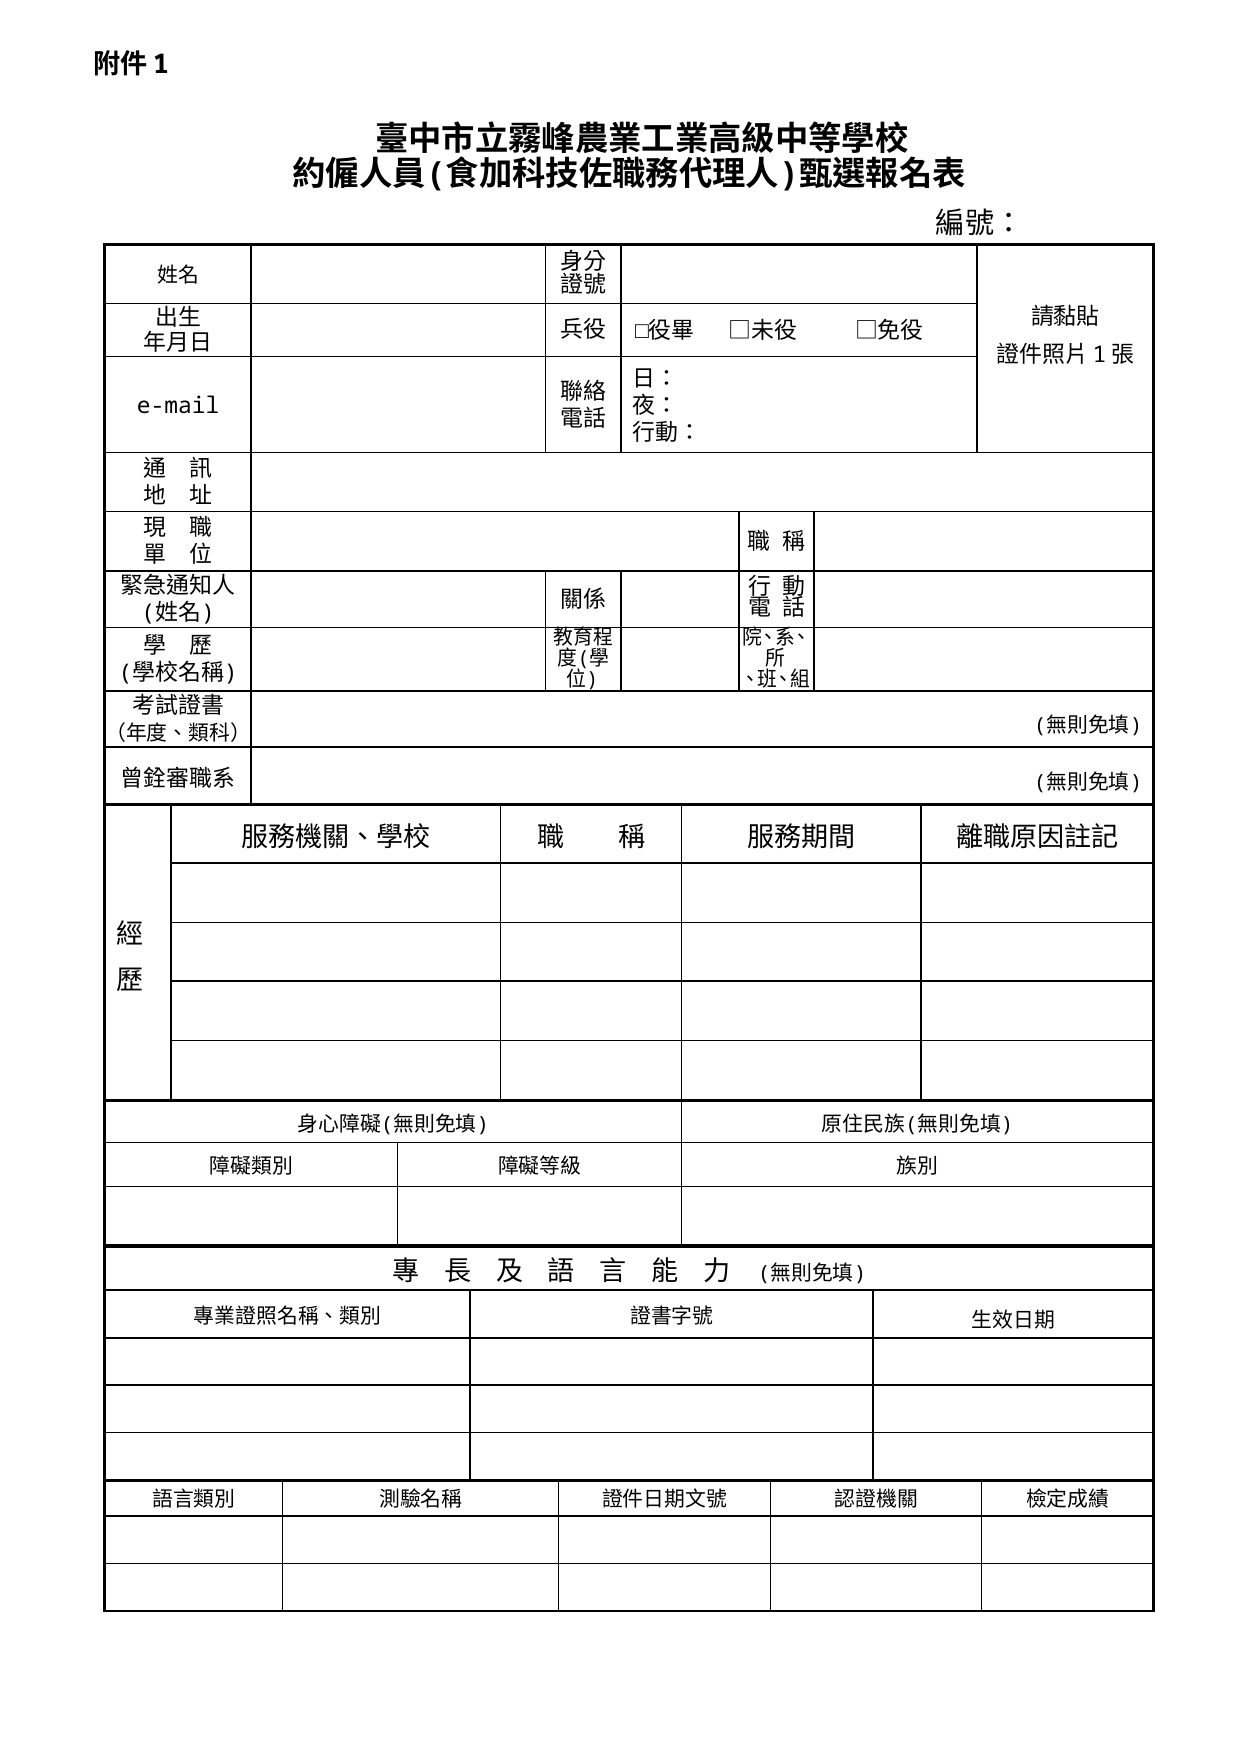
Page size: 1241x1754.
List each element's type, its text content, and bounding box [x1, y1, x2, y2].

table_cell 通 訊 地 址 [106, 453, 250, 511]
table_cell [982, 1564, 1152, 1610]
table_cell 緊急通知人(姓名) [106, 572, 250, 626]
table_cell [874, 1433, 1152, 1479]
table_cell 族別 [682, 1143, 1152, 1186]
table_cell [252, 628, 545, 690]
table_cell [682, 1187, 1152, 1244]
table_cell 障礙等級 [398, 1143, 681, 1186]
table_cell [815, 572, 1152, 626]
table_cell 專長及語言能力 (無則免填) [106, 1248, 1152, 1289]
table_cell 職 稱 [501, 806, 681, 862]
table_cell [501, 982, 681, 1039]
table_cell 學 歷 (學校名稱) [106, 628, 250, 690]
table_cell [471, 1386, 872, 1432]
table_cell [874, 1386, 1152, 1432]
table_cell [283, 1517, 558, 1562]
table_cell [622, 628, 738, 690]
text 附件1 [93, 40, 172, 82]
table_cell [252, 357, 545, 451]
table_cell 檢定成績 [982, 1482, 1152, 1515]
table_cell [501, 1041, 681, 1098]
table_cell [252, 453, 1152, 511]
table_cell [682, 923, 920, 980]
table_cell 考試證書 （年度、類科） [106, 692, 250, 746]
table_header [252, 246, 545, 302]
table_cell [771, 1517, 981, 1562]
table_cell [815, 512, 1152, 570]
table_cell 教育程度(學位) [546, 628, 620, 690]
table_cell 專業證照名稱、類別 [106, 1291, 469, 1337]
table_cell □役畢 □未役 □免役 [622, 304, 976, 356]
table_cell 現 職 單 位 [106, 512, 250, 570]
table_cell [682, 864, 920, 921]
table_cell 原住民族(無則免填) [682, 1102, 1152, 1142]
text 約僱人員(食加科技佐職務代理人)甄選報名表 [130, 158, 1128, 192]
table_cell 關係 [546, 572, 620, 626]
table_cell 離職原因註記 [922, 806, 1152, 862]
table_cell [982, 1517, 1152, 1562]
table_cell 證書字號 [471, 1291, 872, 1337]
table_cell 生效日期 [874, 1291, 1152, 1337]
table_cell [682, 982, 920, 1039]
table_cell 語言類別 [106, 1482, 282, 1515]
table_cell (無則免填) [252, 748, 1152, 803]
table_cell [622, 572, 738, 626]
table_header [622, 246, 976, 302]
table_cell [283, 1564, 558, 1610]
table_cell 服務機關、學校 [172, 806, 500, 862]
text 編號： [130, 210, 1061, 239]
table_cell 行 動 電 話 [740, 572, 813, 626]
table_cell [559, 1517, 770, 1562]
table_cell 職 稱 [740, 512, 813, 570]
table_cell 認證機關 [771, 1482, 981, 1515]
table_cell 障礙類別 [106, 1143, 397, 1186]
table_cell [922, 1041, 1152, 1098]
table_cell [106, 1386, 469, 1432]
table_cell 聯絡 電話 [546, 357, 620, 451]
table_cell 證件日期文號 [559, 1482, 770, 1515]
table_cell 服務期間 [682, 806, 920, 862]
table_header 身分 證號 [546, 246, 620, 302]
table_cell 身心障礙(無則免填) [106, 1102, 681, 1142]
text [78, 32, 187, 91]
table_cell 日： 夜： 行動： [622, 357, 976, 451]
table_cell [252, 512, 738, 570]
table_cell [922, 982, 1152, 1039]
table_cell [172, 864, 500, 921]
table_cell [682, 1041, 920, 1098]
table_cell [815, 628, 1152, 690]
table_cell [471, 1339, 872, 1384]
table_cell 測驗名稱 [283, 1482, 558, 1515]
table_cell [106, 1564, 282, 1610]
text 臺中市立霧峰農業工業高級中等學校 [155, 117, 1128, 158]
table_cell (無則免填) [252, 692, 1152, 746]
table_cell [771, 1564, 981, 1610]
table_cell [106, 1517, 282, 1562]
table_cell [501, 864, 681, 921]
table_cell 兵役 [546, 304, 620, 356]
table_header 姓名 [106, 246, 250, 302]
table_cell [559, 1564, 770, 1610]
table_cell [398, 1187, 681, 1244]
table_cell 曾銓審職系 [106, 748, 250, 803]
table_cell [922, 864, 1152, 921]
table_cell [501, 923, 681, 980]
table_cell [172, 923, 500, 980]
table_header 請黏貼 證件照片1張 [978, 246, 1152, 451]
table_cell [172, 982, 500, 1039]
table_cell [252, 572, 545, 626]
table_cell [106, 1433, 469, 1479]
table_cell [106, 1187, 397, 1244]
table_cell [172, 1041, 500, 1098]
table_cell e-mail [106, 357, 250, 451]
table_cell 院、系、所 、班、組 [740, 628, 813, 690]
table_cell [922, 923, 1152, 980]
table_cell [471, 1433, 872, 1479]
table_cell 出生 年月日 [106, 304, 250, 356]
table_cell [252, 304, 545, 356]
table_cell [106, 1339, 469, 1384]
table_cell [874, 1339, 1152, 1384]
table_cell 經 歷 [106, 806, 170, 1098]
